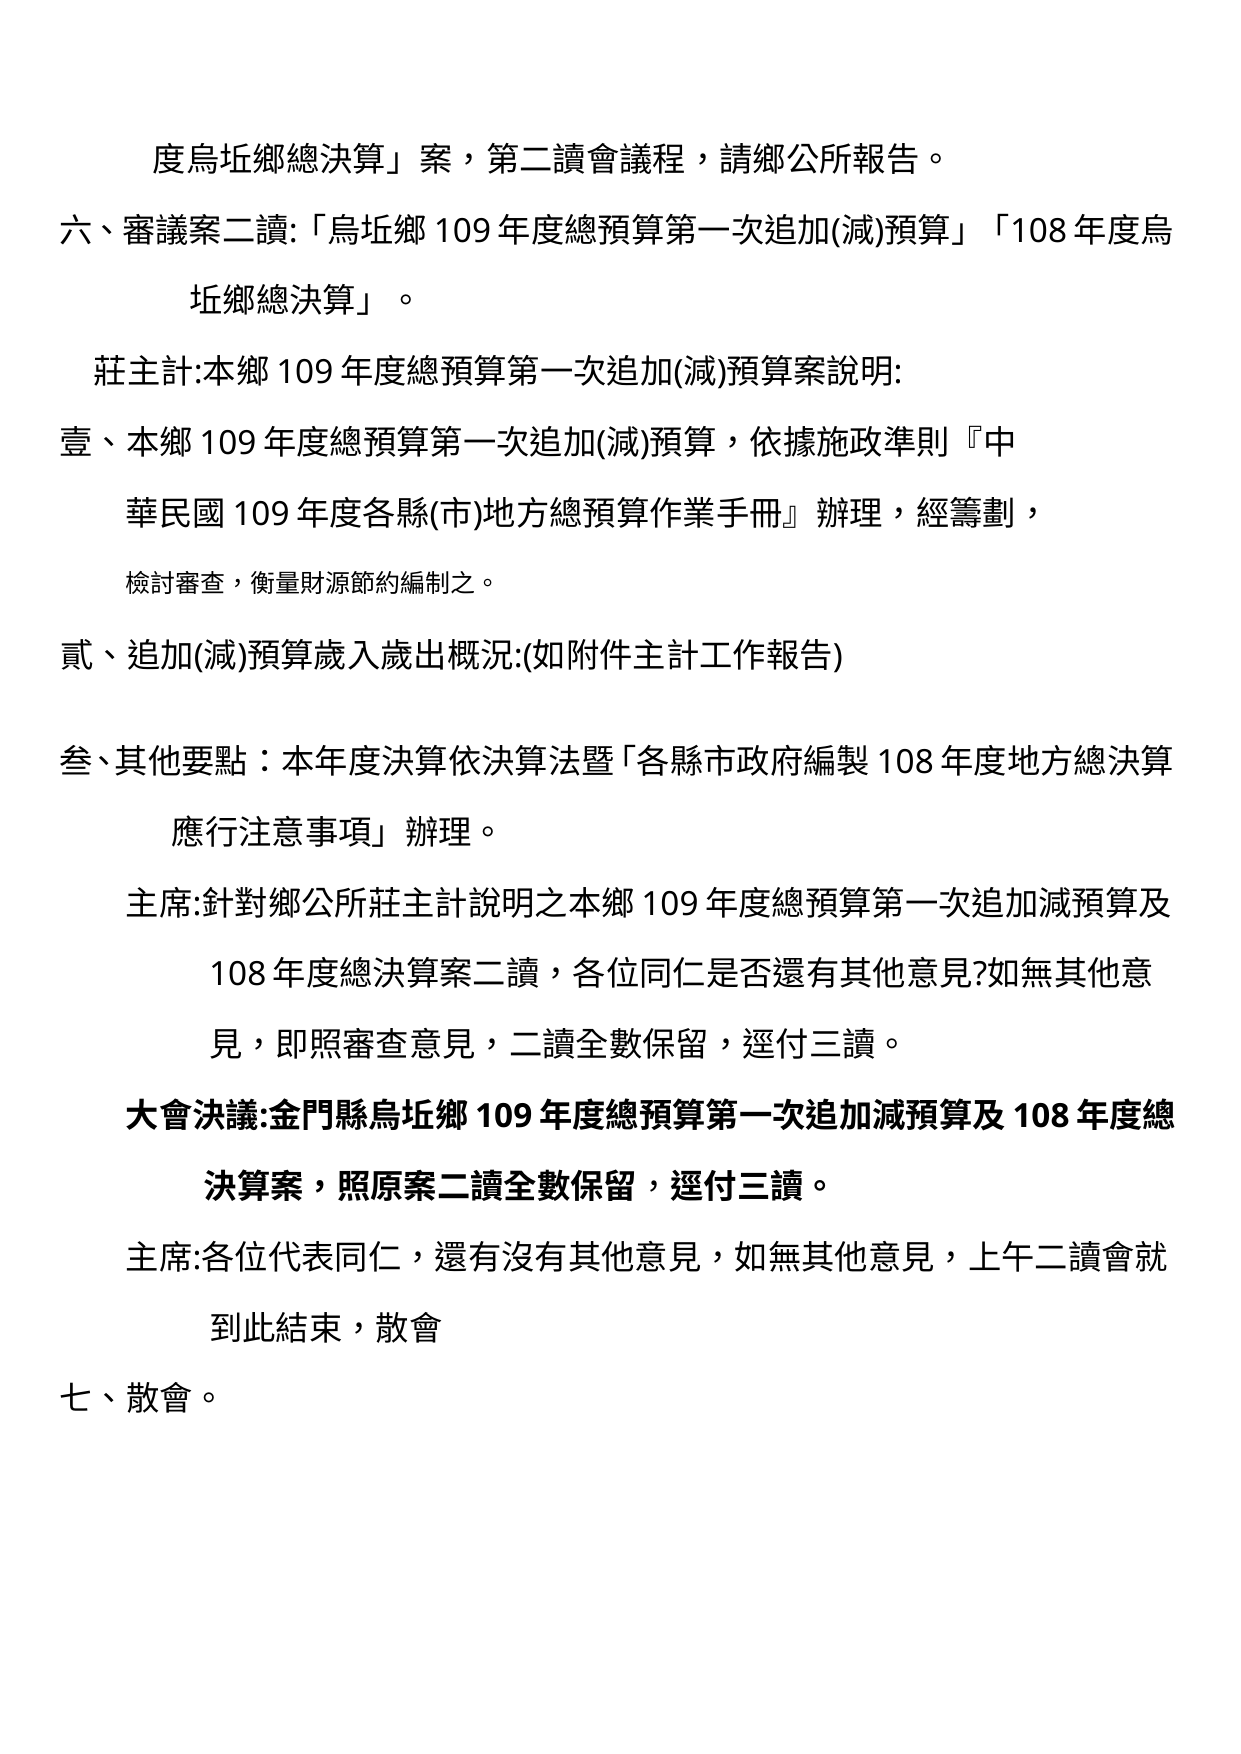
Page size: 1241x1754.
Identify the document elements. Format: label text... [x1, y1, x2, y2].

text 應行注意事項」辦理。 [59, 794, 1181, 865]
text 七、散會。 [59, 1361, 1181, 1432]
text 決算案，照原案二讀全數保留，逕付三讀。 [126, 1148, 1181, 1219]
text 度烏坵鄉總決算」案，第二讀會議程，請鄉公所報告。 [109, 121, 1181, 192]
text 叁、其他要點：本年度決算依決算法暨「各縣市政府編製108年度地方總決算 [59, 723, 1181, 794]
text 主席:針對鄉公所莊主計說明之本鄉109年度總預算第一次追加減預算及108年度總決算案二讀，各位同仁是否還有其他意見?如無其他意見，即照審查意見，二讀全數保留，逕付三讀。 [126, 865, 1181, 1078]
text 大會決議:金門縣烏坵鄉109年度總預算第一次追加減預算及108年度總 [126, 1078, 1181, 1148]
text 六、審議案二讀:「烏坵鄉109年度總預算第一次追加(減)預算」「108年度烏 [59, 192, 1181, 263]
text 坵鄉總決算」。 [59, 263, 1181, 334]
text 主席:各位代表同仁，還有沒有其他意見，如無其他意見，上午二讀會就到此結束，散會 [126, 1219, 1181, 1361]
text 壹、本鄉109年度總預算第一次追加(減)預算，依據施政準則『中 [59, 405, 1181, 476]
text 華民國109年度各縣(市)地方總預算作業手冊』辦理，經籌劃， [126, 476, 1181, 546]
text 檢討審查，衡量財源節約編制之。 [126, 546, 1181, 617]
text 莊主計:本鄉109年度總預算第一次追加(減)預算案說明: [59, 334, 1181, 405]
table_header 貳、追加(減)預算歲入歲出概況:(如附件主計工作報告) [58, 617, 1175, 723]
